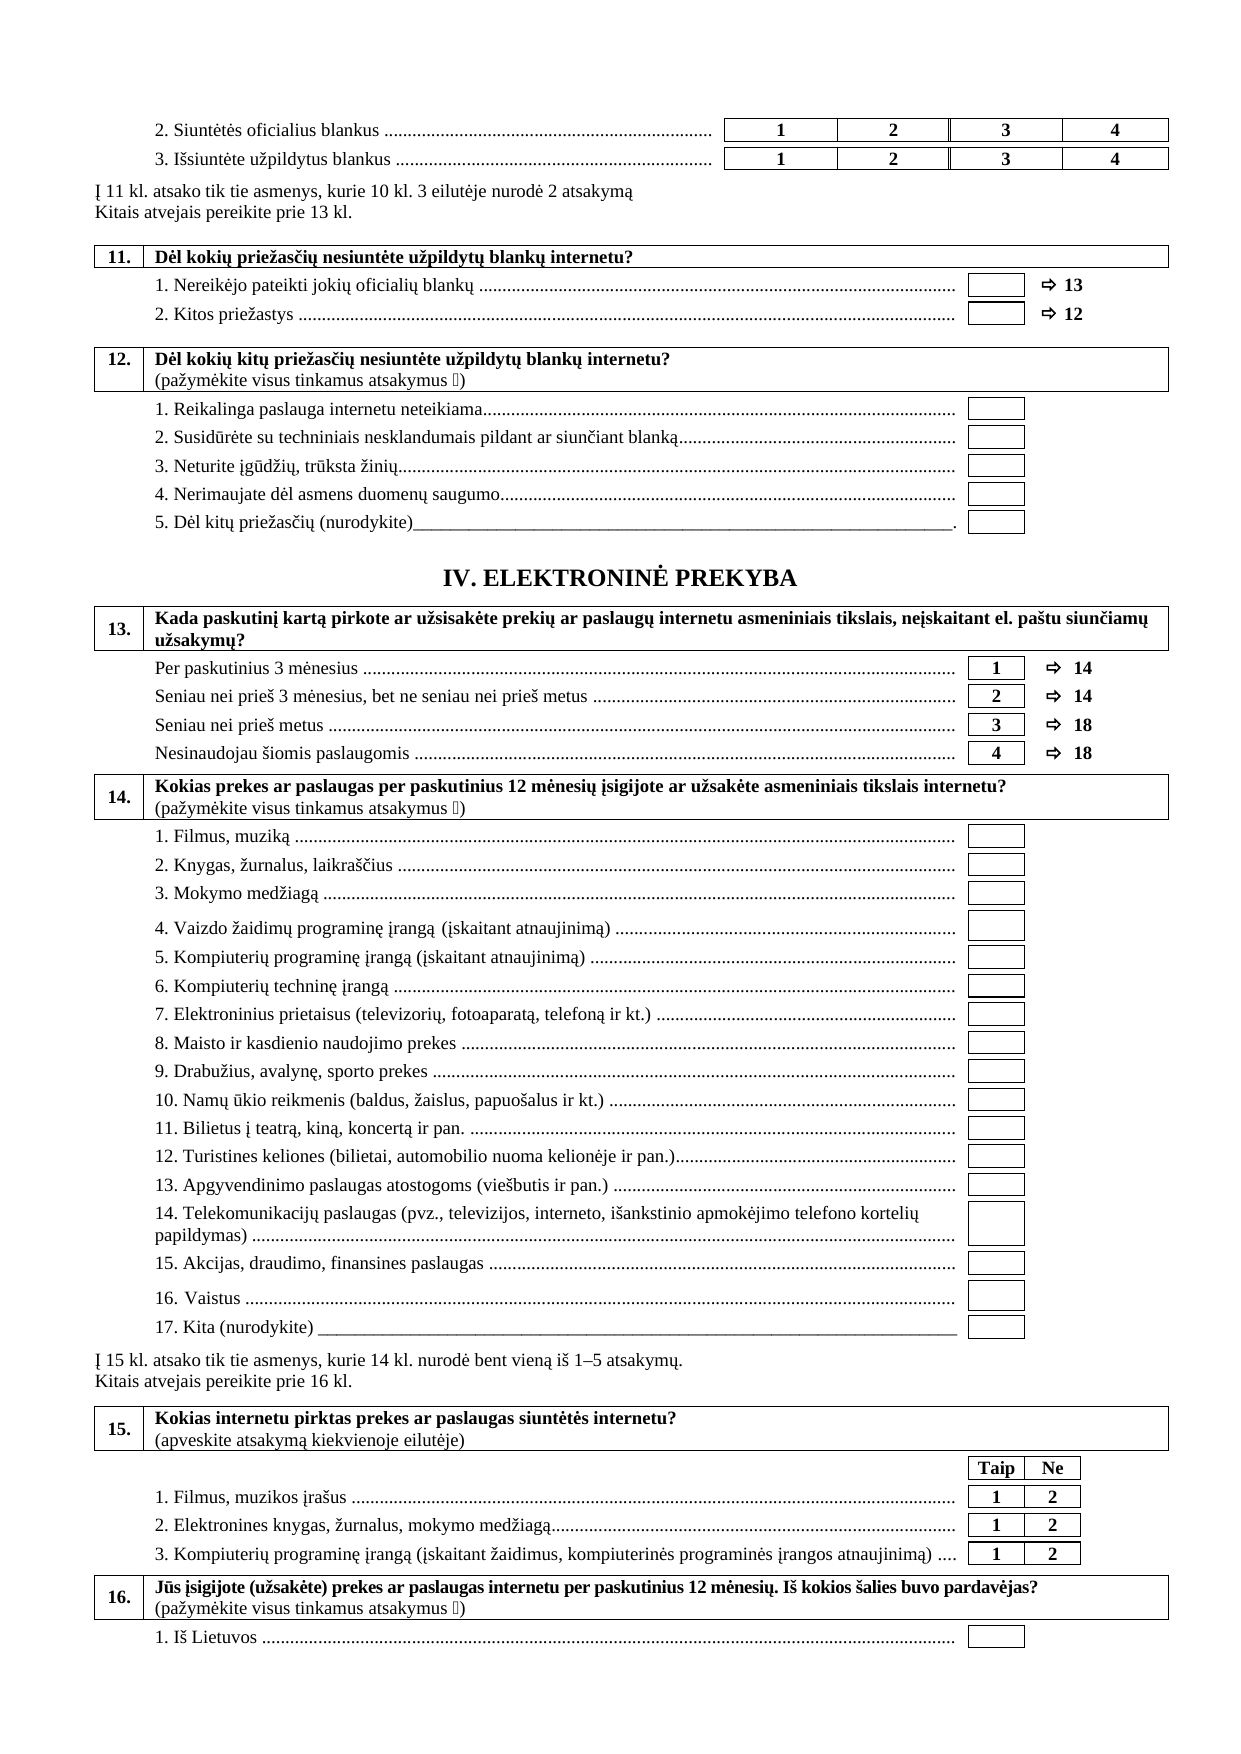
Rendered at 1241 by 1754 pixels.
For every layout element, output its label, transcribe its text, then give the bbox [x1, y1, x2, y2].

table_cell [1025, 1280, 1168, 1309]
table_cell [1025, 875, 1168, 881]
table_cell [143, 448, 968, 453]
table_cell [1025, 1031, 1168, 1053]
table_cell [1025, 1144, 1168, 1167]
table_cell [1025, 505, 1168, 510]
table_cell [969, 511, 1024, 533]
table_cell [1025, 1451, 1168, 1456]
table_cell [1025, 454, 1168, 476]
table_cell 2 [838, 119, 948, 141]
table_cell [95, 1315, 143, 1338]
table_cell [969, 1626, 1024, 1647]
table_cell [968, 1111, 1024, 1116]
table_cell [968, 1508, 1024, 1513]
table_cell 2 [1025, 1486, 1080, 1507]
table_cell [143, 820, 968, 824]
table_cell [1025, 679, 1168, 684]
table_cell [1025, 1310, 1168, 1315]
table_cell 10. Namų ūkio reikmenis (baldus, žaislus, papuošalus ir kt.) [143, 1088, 968, 1110]
table_cell [143, 476, 968, 482]
text Kitais atvejais pereikite prie 16 kl. [94, 1370, 1146, 1392]
table_header 15. [95, 1407, 143, 1450]
table_cell [143, 1647, 968, 1653]
table_cell Seniau nei prieš 3 mėnesius, bet ne seniau nei prieš metus [143, 684, 968, 707]
table_cell [968, 268, 1024, 273]
table_cell [968, 905, 1024, 910]
table_cell [95, 1620, 143, 1624]
table_cell [1025, 881, 1168, 904]
table_cell [969, 1117, 1024, 1138]
table_cell [1025, 482, 1168, 504]
table_cell Taip [969, 1457, 1024, 1479]
table_cell [143, 1310, 968, 1315]
table_cell 3. Mokymo medžiagą [143, 881, 968, 904]
table_cell [95, 1031, 143, 1053]
table_cell 3 [969, 714, 1024, 735]
table_cell [95, 1536, 143, 1541]
table_cell [95, 1025, 143, 1031]
table_cell [95, 824, 143, 847]
table_cell [1025, 1082, 1168, 1087]
table_cell [95, 1144, 143, 1167]
table_cell [95, 853, 143, 875]
table_cell [969, 911, 1024, 939]
table_cell [968, 477, 1024, 482]
table_header 13. [95, 607, 143, 650]
table_cell [95, 1541, 143, 1564]
table_cell 1. Filmus, muzikos įrašus [143, 1485, 968, 1507]
text Į 11 kl. atsako tik tie asmenys, kurie 10 kl. 3 eilutėje nurodė 2 atsakymą [94, 180, 1146, 201]
table_cell 2. Knygas, žurnalus, laikraščius [143, 853, 968, 875]
table_cell 5. Dėl kitų priežasčių (nurodykite) . [143, 510, 968, 533]
table_cell [95, 1479, 143, 1484]
table_cell [95, 1059, 143, 1082]
table_cell [969, 1281, 1024, 1309]
table_cell [1025, 1053, 1168, 1059]
table_cell [969, 1145, 1024, 1167]
table_cell [143, 1507, 968, 1513]
table_cell [95, 1485, 143, 1507]
table_cell [968, 651, 1024, 656]
table_cell [143, 735, 968, 741]
table_cell [95, 510, 143, 533]
table_cell [1025, 1201, 1168, 1245]
table_cell [1025, 1507, 1168, 1513]
table_cell [1025, 945, 1168, 968]
table_cell [968, 1451, 1024, 1456]
table_cell [1062, 142, 1168, 147]
table_cell [968, 506, 1024, 510]
table_cell 9. Drabužius, avalynę, sporto prekes [143, 1059, 968, 1082]
table_cell [143, 141, 724, 147]
table_cell [95, 425, 143, 448]
table_cell [968, 1140, 1024, 1144]
table_cell [95, 1513, 143, 1536]
table_cell [968, 1620, 1024, 1624]
table_cell [1025, 419, 1168, 425]
table_header Dėl kokių priežasčių nesiuntėte užpildytų blankų internetu? [144, 246, 1168, 267]
table_cell  18 [1025, 741, 1168, 764]
table_header 12. [95, 348, 143, 391]
table_cell [968, 1083, 1024, 1087]
table_cell [95, 268, 143, 273]
table_cell  14 [1025, 656, 1168, 678]
table_cell 2 [838, 148, 948, 169]
table_cell 2 [1025, 1514, 1080, 1536]
table_cell [143, 904, 968, 910]
table_cell [1025, 651, 1168, 656]
table_cell [95, 707, 143, 713]
table_cell 1. Iš Lietuvos [143, 1625, 968, 1647]
table_cell [1025, 1315, 1168, 1338]
table_header 16. [95, 1576, 143, 1619]
table_cell [143, 1245, 968, 1251]
table_header Dėl kokių kitų priežasčių nesiuntėte užpildytų blankų internetu? (pažymėkite visus tinkamus atsakymus X) [144, 348, 1168, 391]
table_cell [95, 1139, 143, 1144]
table_cell [1025, 397, 1168, 419]
table_cell [95, 1082, 143, 1087]
table_cell [143, 1082, 968, 1087]
table_cell 1 [969, 1514, 1024, 1536]
table_cell 4. Vaizdo žaidimų programinę įrangą (įskaitant atnaujinimą) [143, 910, 968, 939]
table_cell 2. Elektronines knygas, žurnalus, mokymo medžiagą [143, 1513, 968, 1536]
table_cell [1025, 1116, 1168, 1138]
table_cell [95, 1167, 143, 1173]
table_cell [969, 1316, 1024, 1338]
table_cell  18 [1025, 713, 1168, 735]
table_cell 3. Išsiuntėte užpildytus blankus [143, 147, 724, 169]
table_cell [95, 651, 143, 656]
table_cell [95, 301, 143, 324]
table_cell  12 [1025, 301, 1168, 324]
table_cell [969, 975, 1024, 996]
table_cell Nesinaudojau šiomis paslaugomis [143, 741, 968, 764]
table_cell [95, 1625, 143, 1647]
table_cell [1025, 707, 1168, 713]
table_cell [143, 419, 968, 425]
table_cell 8. Maisto ir kasdienio naudojimo prekes [143, 1031, 968, 1053]
text Į 15 kl. atsako tik tie asmenys, kurie 14 kl. nurodė bent vieną iš 1–5 atsakymų. [94, 1348, 1146, 1370]
table_cell [968, 941, 1024, 945]
table_cell [95, 1245, 143, 1251]
table_cell [95, 1647, 143, 1653]
table_cell [837, 142, 949, 147]
table_cell [95, 875, 143, 881]
table_header Jūs įsigijote (užsakėte) prekes ar paslaugas internetu per paskutinius 12 mėnesių. Iš kokios šalies buvo pardavėjas? (pažymėkite visus tinkamus atsakymus X) [144, 1576, 1168, 1619]
table_cell 4 [969, 742, 1024, 764]
table_cell 1 [725, 148, 837, 169]
table_cell [143, 707, 968, 713]
table_cell [95, 141, 143, 147]
table_cell 13. Apgyvendinimo paslaugas atostogoms (viešbutis ir pan.) [143, 1173, 968, 1195]
table_cell [143, 1167, 968, 1173]
table_cell [95, 392, 143, 397]
table_cell [1081, 1485, 1168, 1507]
table_cell [143, 296, 968, 301]
table_cell [95, 684, 143, 707]
table_cell [95, 1110, 143, 1116]
table_cell [968, 1196, 1024, 1201]
table_cell [969, 1089, 1024, 1110]
table_cell 3. Kompiuterių programinę įrangą (įskaitant žaidimus, kompiuterinės programinės įrangos atnaujinimą) [143, 1541, 968, 1564]
table_cell [95, 147, 143, 169]
table_cell [95, 1053, 143, 1059]
table_cell [969, 825, 1024, 847]
table_cell [143, 1620, 968, 1624]
table_cell Per paskutinius 3 mėnesius [143, 656, 968, 678]
table_cell [1025, 940, 1168, 945]
table_cell 3 [951, 148, 1062, 169]
table_cell [95, 482, 143, 504]
table_cell 4. Nerimaujate dėl asmens duomenų saugumo [143, 482, 968, 504]
table_cell [95, 741, 143, 764]
table_cell 4 [1063, 119, 1168, 141]
table_cell [1025, 968, 1168, 974]
table_cell [143, 968, 968, 974]
table_cell [95, 273, 143, 296]
table_cell [95, 1310, 143, 1315]
table_cell [1025, 1139, 1168, 1144]
table_cell [95, 713, 143, 735]
table_cell [95, 296, 143, 301]
table_cell 1 [969, 1486, 1024, 1507]
table_cell [1025, 996, 1168, 1002]
table_cell [95, 454, 143, 476]
table_cell [143, 996, 968, 1002]
table_header Kada paskutinį kartą pirkote ar užsisakėte prekių ar paslaugų internetu asmeniniais tikslais, neįskaitant el. paštu siunčiamų užsakymų? [144, 607, 1168, 650]
table_cell [143, 1451, 968, 1456]
table_cell [143, 505, 968, 510]
table_cell [1025, 824, 1168, 847]
table_cell 15. Akcijas, draudimo, finansines paslaugas [143, 1251, 968, 1274]
table_cell [725, 142, 837, 147]
table_cell 1. Filmus, muziką . [143, 824, 968, 847]
table_cell [1025, 1173, 1168, 1195]
table_cell [143, 268, 968, 273]
text Kitais atvejais pereikite prie 13 kl. [94, 201, 1146, 223]
table_cell [95, 940, 143, 945]
table_cell [143, 1139, 968, 1144]
table_cell [1025, 974, 1168, 996]
table_cell [95, 448, 143, 453]
table_cell [969, 483, 1024, 504]
table_cell [1025, 1195, 1168, 1201]
table_cell [1025, 1025, 1168, 1031]
table_cell [95, 656, 143, 678]
table_cell [968, 1275, 1024, 1280]
table_cell 3 [951, 119, 1062, 141]
table_cell 1 [969, 657, 1024, 678]
table_cell [95, 881, 143, 904]
table_header Kokias internetu pirktas prekes ar paslaugas siuntėtės internetu? (apveskite atsakymą kiekvienoje eilutėje) [144, 1407, 1168, 1450]
table_cell [1025, 904, 1168, 910]
table_cell [968, 848, 1024, 853]
table_cell [1025, 847, 1168, 853]
table_cell [95, 904, 143, 910]
table_cell [95, 1173, 143, 1195]
table_cell 2. Susidūrėte su techniniais nesklandumais pildant ar siunčiant blanką [143, 425, 968, 448]
table_cell [95, 419, 143, 425]
table_cell [1025, 392, 1168, 397]
table_cell [1025, 268, 1168, 273]
table_cell [1025, 910, 1168, 939]
table_cell [968, 1537, 1024, 1541]
table_cell [143, 392, 968, 397]
table_cell Ne [1025, 1457, 1080, 1479]
table_cell [969, 426, 1024, 448]
table_cell 7. Elektroninius prietaisus (televizorių, fotoaparatą, telefoną ir kt.) [143, 1002, 968, 1025]
table_header Kokias prekes ar paslaugas per paskutinius 12 mėnesių įsigijote ar užsakėte asmeniniais tikslais internetu? (pažymėkite visus tinkamus atsakymus X) [144, 775, 1168, 818]
table_cell [969, 1003, 1024, 1025]
table_cell [1025, 448, 1168, 453]
table_cell [95, 974, 143, 996]
table_cell [1025, 476, 1168, 482]
table_cell 6. Kompiuterių techninę įrangą [143, 974, 968, 996]
table_cell [969, 1202, 1024, 1245]
table_cell [1025, 1536, 1168, 1541]
table_cell [1025, 1088, 1168, 1110]
table_cell 16. Vaistus [143, 1280, 968, 1309]
table_cell [143, 1479, 968, 1484]
table_cell 2 [1025, 1543, 1080, 1564]
table_cell [1025, 1002, 1168, 1025]
table_cell [968, 297, 1024, 301]
table_cell [143, 1025, 968, 1031]
table_cell 1 [969, 1543, 1024, 1564]
table_cell [95, 1002, 143, 1025]
table_cell [969, 854, 1024, 875]
table_cell [143, 1053, 968, 1059]
table_cell [969, 1252, 1024, 1274]
table_cell [1025, 1479, 1168, 1484]
table_cell [969, 455, 1024, 476]
table_cell [95, 1116, 143, 1138]
table_cell 1. Reikalinga paslauga internetu neteikiama [143, 397, 968, 419]
table_cell 4 [1063, 148, 1168, 169]
table_cell 1. Nereikėjo pateikti jokių oficialių blankų [143, 273, 968, 296]
table_cell [968, 736, 1024, 741]
table_cell [95, 679, 143, 684]
table_cell [1025, 1620, 1168, 1624]
table_cell [968, 1246, 1024, 1251]
table_cell [95, 1451, 143, 1456]
table_cell [969, 946, 1024, 968]
table_cell [143, 651, 968, 656]
table_cell [1025, 1251, 1168, 1274]
table_cell [1025, 1647, 1168, 1653]
table_cell [95, 820, 143, 824]
table_cell [95, 1274, 143, 1280]
table_cell [1025, 853, 1168, 875]
table_cell 2. Siuntėtės oficialius blankus [143, 118, 724, 141]
table_cell [1025, 1245, 1168, 1251]
table_cell [143, 1456, 968, 1479]
table_cell 1 [725, 119, 837, 141]
table_cell [143, 847, 968, 853]
table_cell [95, 847, 143, 853]
table_cell [968, 680, 1024, 684]
table_cell  13 [1025, 273, 1168, 296]
table_cell [95, 476, 143, 482]
text IV. ELEKTRONINĖ PREKYBA [94, 563, 1146, 591]
table_cell [95, 996, 143, 1002]
table_cell 12. Turistines keliones (bilietai, automobilio nuoma kelionėje ir pan.) [143, 1144, 968, 1167]
table_cell 2. Kitos priežastys [143, 301, 968, 324]
table_cell [95, 505, 143, 510]
table_cell [1025, 1274, 1168, 1280]
table_cell  14 [1025, 684, 1168, 707]
table_cell [1081, 1456, 1168, 1479]
table_cell [143, 1274, 968, 1280]
table_cell [969, 1032, 1024, 1053]
table_cell 3. Neturite įgūdžių, trūksta žinių [143, 454, 968, 476]
table_cell [95, 1201, 143, 1245]
table_cell [143, 679, 968, 684]
table_cell [969, 1060, 1024, 1082]
table_cell [950, 142, 1062, 147]
table_cell [143, 1110, 968, 1116]
table_cell [968, 392, 1024, 397]
table_cell [95, 945, 143, 968]
table_cell [969, 303, 1024, 324]
table_cell [968, 820, 1024, 824]
table_cell Seniau nei prieš metus [143, 713, 968, 735]
table_cell [1081, 1541, 1168, 1564]
table_cell [95, 735, 143, 741]
table_cell [95, 968, 143, 974]
table_cell [968, 969, 1024, 974]
table_cell [1025, 1110, 1168, 1116]
table_cell [95, 910, 143, 939]
table_cell [1025, 296, 1168, 301]
table_cell 14. Telekomunikacijų paslaugas (pvz., televizijos, interneto, išankstinio apmokėjimo telefono kortelių papildymas) [143, 1201, 968, 1245]
table_cell [1025, 820, 1168, 824]
table_cell [95, 118, 143, 141]
table_cell [143, 875, 968, 881]
table_cell [969, 398, 1024, 419]
table_cell [95, 1195, 143, 1201]
table_cell [1025, 510, 1168, 533]
table_cell [968, 876, 1024, 881]
table_cell [143, 940, 968, 945]
table_cell 17. Kita (nurodykite) [143, 1315, 968, 1338]
table_cell [968, 708, 1024, 713]
table_cell [1025, 1625, 1168, 1647]
table_cell [143, 1195, 968, 1201]
table_cell [968, 1311, 1024, 1315]
table_cell [95, 1088, 143, 1110]
table_cell [968, 998, 1024, 1002]
table_cell 5. Kompiuterių programinę įrangą (įskaitant atnaujinimą) [143, 945, 968, 968]
table_cell [95, 1280, 143, 1309]
table_cell [968, 1480, 1024, 1484]
table_cell [969, 882, 1024, 904]
table_header 14. [95, 775, 143, 818]
table_cell [968, 420, 1024, 425]
table_cell [968, 449, 1024, 453]
table_cell [969, 1174, 1024, 1195]
table_cell [95, 1507, 143, 1513]
table_cell [1081, 1513, 1168, 1536]
table_cell 11. Bilietus į teatrą, kiną, koncertą ir pan. [143, 1116, 968, 1138]
table_cell [1025, 425, 1168, 448]
table_cell [143, 1536, 968, 1541]
table_cell [1025, 1167, 1168, 1173]
table_header 11. [95, 246, 143, 267]
table_cell [968, 1648, 1024, 1653]
table_cell [969, 274, 1024, 296]
table_cell [95, 1251, 143, 1274]
table_cell [968, 1168, 1024, 1173]
table_cell [968, 1026, 1024, 1031]
table_cell [95, 397, 143, 419]
table_cell [968, 1054, 1024, 1059]
table_cell [1025, 735, 1168, 741]
table_cell [95, 1456, 143, 1479]
table_cell [1025, 1059, 1168, 1082]
table_cell 2 [969, 685, 1024, 707]
